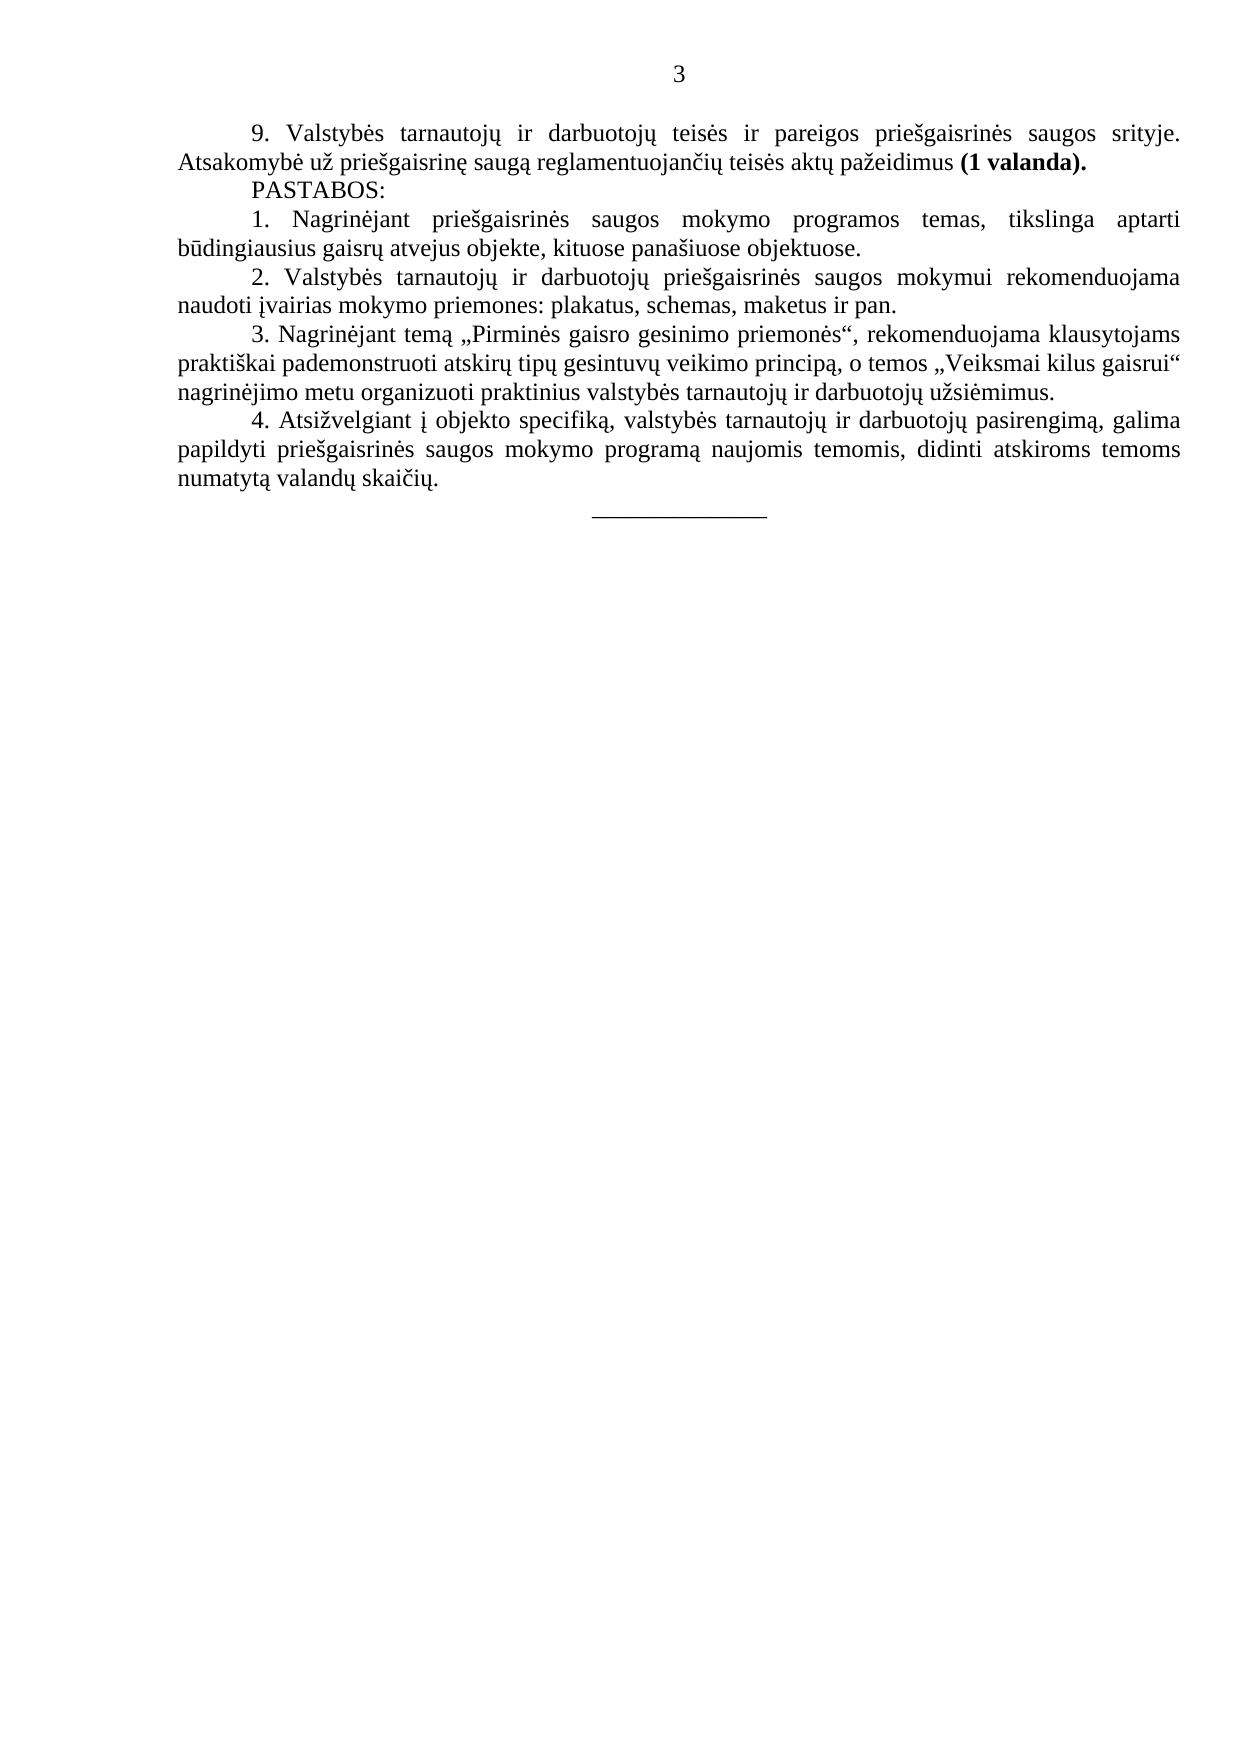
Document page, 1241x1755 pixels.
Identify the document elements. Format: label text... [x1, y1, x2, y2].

text 1. Nagrinėjant priešgaisrinės saugos mokymo programos temas, tikslinga aptarti būdingiausius gaisrų atvejus objekte, kituose panašiuose objektuose. [177, 204, 1181, 262]
text 4. Atsižvelgiant į objekto specifiką, valstybės tarnautojų ir darbuotojų pasirengimą, galima papildyti priešgaisrinės saugos mokymo programą naujomis temomis, didinti atskiroms temoms numatytą valandų skaičių. [177, 406, 1181, 492]
text 3. Nagrinėjant temą „Pirminės gaisro gesinimo priemonės“, rekomenduojama klausytojams praktiškai pademonstruoti atskirų tipų gesintuvų veikimo principą, o temos „Veiksmai kilus gaisrui“ nagrinėjimo metu organizuoti praktinius valstybės tarnautojų ir darbuotojų užsiėmimus. [177, 319, 1181, 406]
text 9. Valstybės tarnautojų ir darbuotojų teisės ir pareigos priešgaisrinės saugos srityje. Atsakomybė už priešgaisrinę saugą reglamentuojančių teisės aktų pažeidimus (1 valanda). [177, 118, 1181, 176]
text 2. Valstybės tarnautojų ir darbuotojų priešgaisrinės saugos mokymui rekomenduojama naudoti įvairias mokymo priemones: plakatus, schemas, maketus ir pan. [177, 262, 1181, 319]
text ______________ [177, 492, 1181, 521]
text PASTABOS: [177, 176, 1181, 204]
